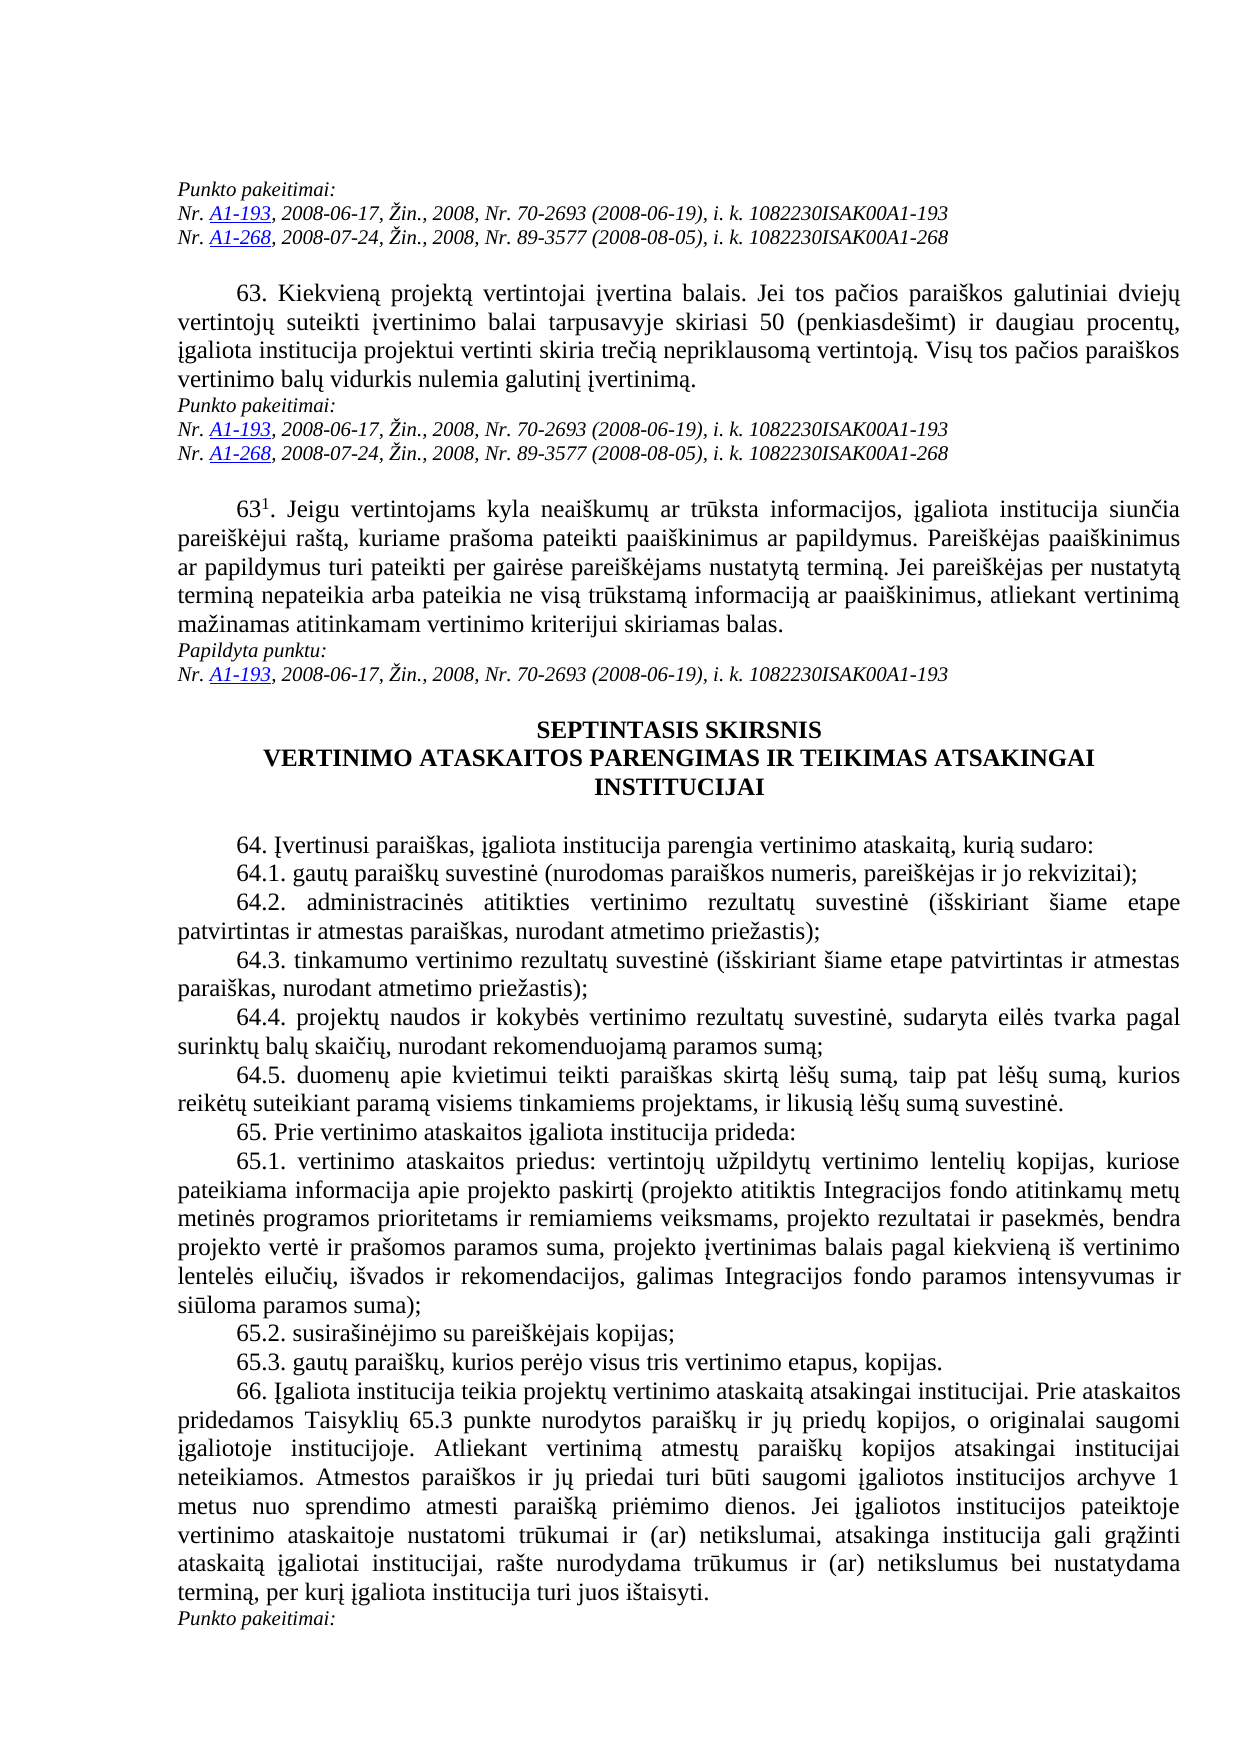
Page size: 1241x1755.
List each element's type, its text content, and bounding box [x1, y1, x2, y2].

text 64.4. projektų naudos ir kokybės vertinimo rezultatų suvestinė, sudaryta eilės tvarka pagal surinktų balų skaičių, nurodant rekomenduojamą paramos sumą; [177, 1002, 1181, 1060]
text 64.1. gautų paraiškų suvestinė (nurodomas paraiškos numeris, pareiškėjas ir jo rekvizitai); [177, 858, 1181, 887]
text 65.1. vertinimo ataskaitos priedus: vertintojų užpildytų vertinimo lentelių kopijas, kuriose pateikiama informacija apie projekto paskirtį (projekto atitiktis Integracijos fondo atitinkamų metų metinės programos prioritetams ir remiamiems veiksmams, projekto rezultatai ir pasekmės, bendra projekto vertė ir prašomos paramos suma, projekto įvertinimas balais pagal kiekvieną iš vertinimo lentelės eilučių, išvados ir rekomendacijos, galimas Integracijos fondo paramos intensyvumas ir siūloma paramos suma); [177, 1146, 1181, 1318]
text Papildyta punktu: [177, 638, 1181, 662]
text Nr. A1-268, 2008-07-24, Žin., 2008, Nr. 89-3577 (2008-08-05), i. k. 1082230ISAK00A1-268 [177, 441, 1181, 465]
text Nr. A1-193, 2008-06-17, Žin., 2008, Nr. 70-2693 (2008-06-19), i. k. 1082230ISAK00A1-193 [177, 662, 1181, 686]
text SEPTINTASIS SKIRSNIS [177, 715, 1181, 743]
text 64.2. administracinės atitikties vertinimo rezultatų suvestinė (išskiriant šiame etape patvirtintas ir atmestas paraiškas, nurodant atmetimo priežastis); [177, 887, 1181, 945]
text 65.2. susirašinėjimo su pareiškėjais kopijas; [177, 1318, 1181, 1347]
text Punkto pakeitimai: [177, 393, 1181, 417]
text VERTINIMO ATASKAITOS PARENGIMAS IR TEIKIMAS ATSAKINGAI INSTITUCIJAI [177, 743, 1181, 801]
text 631. Jeigu vertintojams kyla neaiškumų ar trūksta informacijos, įgaliota institucija siunčia pareiškėjui raštą, kuriame prašoma pateikti paaiškinimus ar papildymus. Pareiškėjas paaiškinimus ar papildymus turi pateikti per gairėse pareiškėjams nustatytą terminą. Jei pareiškėjas per nustatytą terminą nepateikia arba pateikia ne visą trūkstamą informaciją ar paaiškinimus, atliekant vertinimą mažinamas atitinkamam vertinimo kriterijui skiriamas balas. [177, 494, 1181, 638]
text 64.5. duomenų apie kvietimui teikti paraiškas skirtą lėšų sumą, taip pat lėšų sumą, kurios reikėtų suteikiant paramą visiems tinkamiems projektams, ir likusią lėšų sumą suvestinė. [177, 1060, 1181, 1117]
text 65. Prie vertinimo ataskaitos įgaliota institucija prideda: [177, 1117, 1181, 1146]
text 64. Įvertinusi paraiškas, įgaliota institucija parengia vertinimo ataskaitą, kurią sudaro: [177, 830, 1181, 858]
text Punkto pakeitimai: [177, 1606, 1181, 1630]
text 63. Kiekvieną projektą vertintojai įvertina balais. Jei tos pačios paraiškos galutiniai dviejų vertintojų suteikti įvertinimo balai tarpusavyje skiriasi 50 (penkiasdešimt) ir daugiau procentų, įgaliota institucija projektui vertinti skiria trečią nepriklausomą vertintoją. Visų tos pačios paraiškos vertinimo balų vidurkis nulemia galutinį įvertinimą. [177, 278, 1181, 393]
text Nr. A1-193, 2008-06-17, Žin., 2008, Nr. 70-2693 (2008-06-19), i. k. 1082230ISAK00A1-193 [177, 201, 1181, 225]
text 66. Įgaliota institucija teikia projektų vertinimo ataskaitą atsakingai institucijai. Prie ataskaitos pridedamos Taisyklių 65.3 punkte nurodytos paraiškų ir jų priedų kopijos, o originalai saugomi įgaliotoje institucijoje. Atliekant vertinimą atmestų paraiškų kopijos atsakingai institucijai neteikiamos. Atmestos paraiškos ir jų priedai turi būti saugomi įgaliotos institucijos archyve 1 metus nuo sprendimo atmesti paraišką priėmimo dienos. Jei įgaliotos institucijos pateiktoje vertinimo ataskaitoje nustatomi trūkumai ir (ar) netikslumai, atsakinga institucija gali grąžinti ataskaitą įgaliotai institucijai, rašte nurodydama trūkumus ir (ar) netikslumus bei nustatydama terminą, per kurį įgaliota institucija turi juos ištaisyti. [177, 1376, 1181, 1606]
text Nr. A1-193, 2008-06-17, Žin., 2008, Nr. 70-2693 (2008-06-19), i. k. 1082230ISAK00A1-193 [177, 417, 1181, 441]
text Punkto pakeitimai: [177, 177, 1181, 201]
text Nr. A1-268, 2008-07-24, Žin., 2008, Nr. 89-3577 (2008-08-05), i. k. 1082230ISAK00A1-268 [177, 225, 1181, 249]
text 64.3. tinkamumo vertinimo rezultatų suvestinė (išskiriant šiame etape patvirtintas ir atmestas paraiškas, nurodant atmetimo priežastis); [177, 945, 1181, 1002]
text 65.3. gautų paraiškų, kurios perėjo visus tris vertinimo etapus, kopijas. [177, 1347, 1181, 1376]
